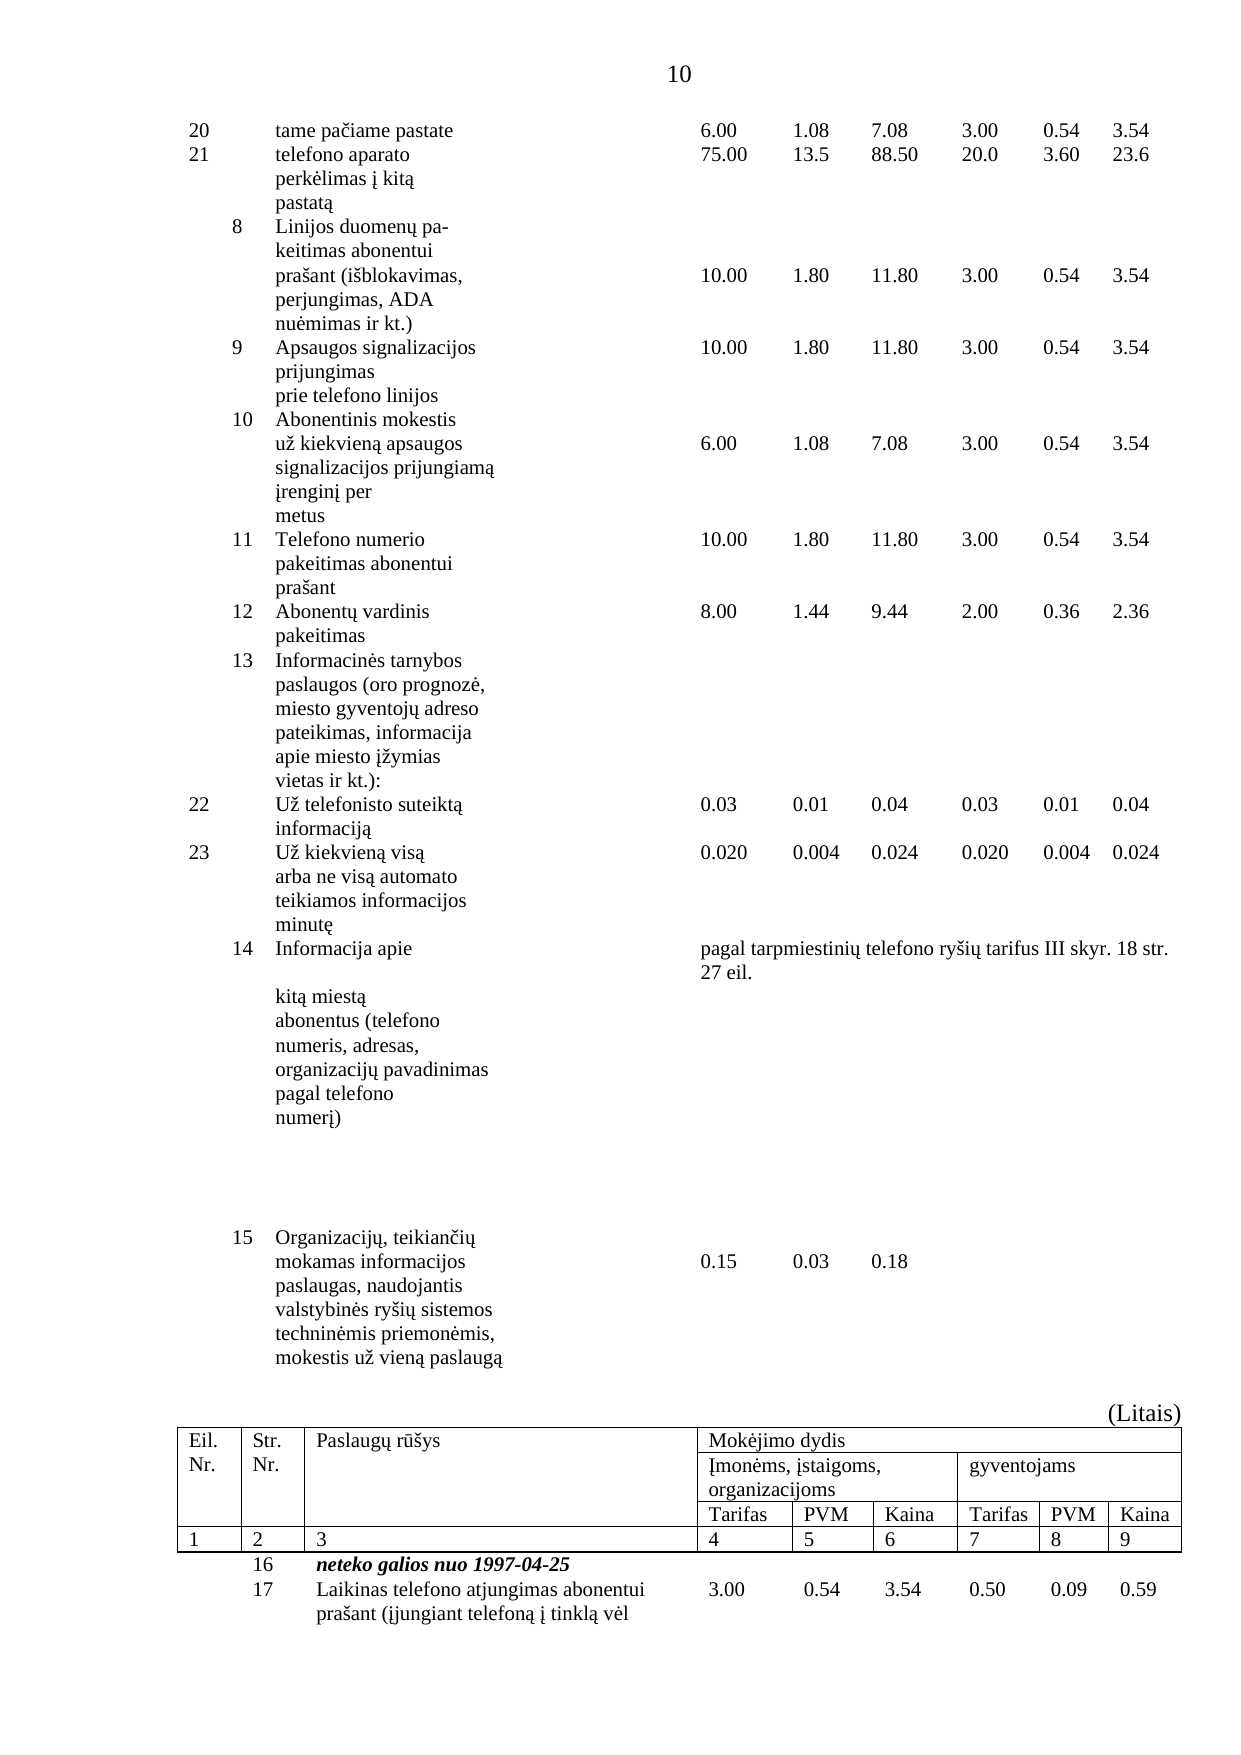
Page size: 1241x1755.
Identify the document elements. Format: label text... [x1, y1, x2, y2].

table_cell 23 [177, 840, 221, 864]
table_cell 14 [221, 936, 264, 984]
table_cell keitimas abonentui [264, 239, 689, 262]
table_cell [950, 864, 1032, 888]
table_cell [1101, 1225, 1181, 1249]
table_cell [1032, 166, 1101, 190]
table_cell prašant [264, 575, 689, 599]
table_cell 8.00 [689, 599, 781, 623]
table_cell [177, 624, 221, 647]
table_cell [1101, 383, 1181, 407]
table_cell 3.54 [873, 1576, 958, 1624]
table_cell 2.36 [1101, 599, 1181, 623]
table_cell [1032, 1177, 1101, 1201]
table_cell [177, 912, 221, 936]
table_cell [950, 287, 1032, 311]
table_cell 1.44 [781, 599, 860, 623]
table_cell [177, 696, 221, 720]
table_cell [781, 624, 860, 647]
table_cell [950, 720, 1032, 744]
table_cell 0.024 [860, 840, 950, 864]
table_cell [1032, 1201, 1101, 1225]
table_cell [177, 1321, 221, 1345]
table_cell [950, 311, 1032, 335]
table_cell numerį) [264, 1105, 689, 1129]
table_cell [221, 479, 264, 503]
table_cell 3.54 [1101, 263, 1181, 287]
table_cell [1101, 455, 1181, 479]
table_cell [177, 936, 221, 984]
table_cell [1101, 624, 1181, 647]
table_cell [1032, 455, 1101, 479]
table_cell [221, 720, 264, 744]
table_cell Laikinas telefono atjungimas abonentui prašant (įjungiant telefoną į tinklą vėl [305, 1576, 697, 1624]
table_cell 8 [1040, 1527, 1108, 1551]
table_cell [1039, 1553, 1109, 1576]
table_cell [781, 1105, 860, 1129]
table_cell [221, 551, 264, 575]
table_cell [950, 383, 1032, 407]
table_cell [221, 888, 264, 912]
table_cell arba ne visą automato [264, 864, 689, 888]
table_cell [177, 1225, 221, 1249]
table_cell [1101, 1345, 1181, 1369]
table_cell [860, 1345, 950, 1369]
table_cell [221, 118, 264, 142]
table_cell [1101, 1321, 1181, 1345]
table_cell abonentus (telefono [264, 1009, 689, 1032]
table_cell [860, 744, 950, 768]
table_cell [221, 1321, 264, 1345]
table_cell [177, 1081, 221, 1105]
table_cell [1032, 551, 1101, 575]
table_cell 0.04 [860, 792, 950, 816]
table_cell [950, 479, 1032, 503]
table_cell Kaina [874, 1502, 957, 1526]
table_cell [221, 190, 264, 214]
table_cell 12 [221, 599, 264, 623]
table_cell Tarifas [698, 1502, 792, 1526]
table_cell [950, 1129, 1032, 1153]
table_cell [950, 455, 1032, 479]
table_cell [950, 1009, 1032, 1032]
table_cell [781, 720, 860, 744]
table_cell [781, 503, 860, 527]
table_cell [781, 455, 860, 479]
table_cell [860, 551, 950, 575]
table_cell [1032, 1273, 1101, 1297]
table_cell [781, 407, 860, 431]
table_cell [221, 1297, 264, 1321]
table_cell [1101, 1273, 1181, 1297]
table_cell [177, 1297, 221, 1321]
table_cell [689, 648, 781, 672]
table_cell [177, 599, 221, 623]
table_cell organizacijų pavadinimas [264, 1057, 689, 1081]
table_cell [221, 912, 264, 936]
table_cell 11.80 [860, 263, 950, 287]
table_cell [221, 816, 264, 840]
table_cell [1101, 575, 1181, 599]
table_cell [177, 575, 221, 599]
table_cell [1101, 1177, 1181, 1201]
table_cell [781, 1153, 860, 1177]
table_cell [950, 1177, 1032, 1201]
table_cell [1032, 1297, 1101, 1321]
table_cell 0.01 [781, 792, 860, 816]
table_cell 3.54 [1101, 527, 1181, 551]
table_cell [950, 190, 1032, 214]
table_cell [689, 190, 781, 214]
table_cell [781, 359, 860, 383]
table_cell [950, 503, 1032, 527]
table_cell tame pačiame pastate [264, 118, 689, 142]
table_cell 11.80 [860, 527, 950, 551]
table_cell 17 [241, 1576, 305, 1624]
table_cell nuėmimas ir kt.) [264, 311, 689, 335]
table_cell [1032, 311, 1101, 335]
table_cell [264, 1201, 689, 1225]
table_cell [1032, 1033, 1101, 1057]
table_cell 6.00 [689, 118, 781, 142]
table_cell 9 [221, 335, 264, 359]
table_cell [950, 1057, 1032, 1081]
table_cell [221, 1129, 264, 1153]
table_cell [950, 1153, 1032, 1177]
table_cell 0.50 [958, 1576, 1039, 1624]
table_cell [860, 455, 950, 479]
table_cell [221, 455, 264, 479]
table_cell [1032, 1153, 1101, 1177]
table_cell [860, 359, 950, 383]
table_cell [950, 816, 1032, 840]
table_cell [1032, 1129, 1101, 1153]
table_cell [1032, 239, 1101, 262]
table_cell 3.60 [1032, 142, 1101, 166]
table_cell [950, 407, 1032, 431]
table_cell 10.00 [689, 335, 781, 359]
table_cell [697, 1553, 792, 1576]
table_cell 3.54 [1101, 431, 1181, 455]
table_header Eil. Nr. [178, 1428, 241, 1526]
table_cell [860, 888, 950, 912]
table_cell [689, 1129, 781, 1153]
table_cell [1032, 648, 1101, 672]
table_cell [950, 984, 1032, 1008]
table_cell [1032, 407, 1101, 431]
table_cell mokestis už vieną paslaugą [264, 1345, 689, 1369]
table_cell miesto gyventojų adreso [264, 696, 689, 720]
table_cell 11 [221, 527, 264, 551]
table_cell 0.09 [1039, 1576, 1109, 1624]
table_cell [689, 1225, 781, 1249]
table_cell [1101, 1201, 1181, 1225]
table_cell [950, 648, 1032, 672]
table_cell [689, 912, 781, 936]
table_cell paslaugas, naudojantis [264, 1273, 689, 1297]
table_cell [860, 720, 950, 744]
table_cell pakeitimas abonentui [264, 551, 689, 575]
table_cell [177, 1273, 221, 1297]
table_cell [689, 720, 781, 744]
table_cell metus [264, 503, 689, 527]
table_cell [860, 1129, 950, 1153]
table_cell [1101, 768, 1181, 792]
table_cell 1.80 [781, 335, 860, 359]
table_cell [860, 575, 950, 599]
table_cell pakeitimas [264, 624, 689, 647]
table_cell [689, 1009, 781, 1032]
table_cell [689, 1105, 781, 1129]
table_cell telefono aparato [264, 142, 689, 166]
table_cell [860, 190, 950, 214]
table_cell pagal tarpmiestinių telefono ryšių tarifus III skyr. 18 str. 27 eil. [689, 936, 1181, 984]
table_cell [689, 816, 781, 840]
table_cell [781, 1057, 860, 1081]
table_cell [950, 359, 1032, 383]
table_cell [177, 1057, 221, 1081]
table_cell [1101, 1009, 1181, 1032]
table_cell [1101, 1249, 1181, 1273]
table_cell [177, 744, 221, 768]
table_cell [177, 648, 221, 672]
table_cell [781, 383, 860, 407]
table_cell [1032, 1057, 1101, 1081]
table_cell [1101, 1033, 1181, 1057]
table_cell [781, 1129, 860, 1153]
table_cell [177, 720, 221, 744]
table_cell [1101, 551, 1181, 575]
table_cell 22 [177, 792, 221, 816]
table_cell 10.00 [689, 263, 781, 287]
table_cell perkėlimas į kitą [264, 166, 689, 190]
table_cell [177, 816, 221, 840]
table_cell 0.03 [781, 1249, 860, 1273]
table_cell [1032, 1321, 1101, 1345]
table_cell [221, 624, 264, 647]
table_cell [689, 888, 781, 912]
table_cell [1032, 672, 1101, 696]
table_cell [1101, 1081, 1181, 1105]
table_cell valstybinės ryšių sistemos [264, 1297, 689, 1321]
table_cell Linijos duomenų pa- [264, 214, 689, 238]
table_cell [689, 696, 781, 720]
table_cell minutę [264, 912, 689, 936]
table_cell [177, 984, 221, 1008]
table_cell [221, 840, 264, 864]
table_cell [221, 166, 264, 190]
table_cell [221, 383, 264, 407]
table_cell [689, 672, 781, 696]
table_cell [177, 864, 221, 888]
table_cell [1032, 214, 1101, 238]
table_cell [689, 624, 781, 647]
table_cell [950, 1249, 1032, 1273]
table_cell mokamas informacijos [264, 1249, 689, 1273]
table_cell [781, 864, 860, 888]
table_cell 0.04 [1101, 792, 1181, 816]
table_cell [781, 1321, 860, 1345]
table_cell techninėmis priemonėmis, [264, 1321, 689, 1345]
table_cell [781, 1177, 860, 1201]
table_cell [1101, 359, 1181, 383]
table_cell [689, 1345, 781, 1369]
table_cell [1032, 575, 1101, 599]
table_cell 0.18 [860, 1249, 950, 1273]
table_cell [177, 888, 221, 912]
table_cell [689, 744, 781, 768]
table_cell [177, 263, 221, 287]
table_cell [1032, 1225, 1101, 1249]
table_cell [177, 1576, 241, 1624]
table_cell [950, 575, 1032, 599]
table_cell pastatą [264, 190, 689, 214]
table_cell 0.03 [689, 792, 781, 816]
table_cell 0.54 [1032, 527, 1101, 551]
table_cell Organizacijų, teikiančių [264, 1225, 689, 1249]
table_cell [860, 1081, 950, 1105]
table_cell [860, 166, 950, 190]
table_cell 0.54 [1032, 335, 1101, 359]
table_cell [221, 287, 264, 311]
table_cell [177, 311, 221, 335]
table_cell [1101, 1105, 1181, 1129]
table_cell perjungimas, ADA [264, 287, 689, 311]
table_cell 0.020 [689, 840, 781, 864]
table_cell [860, 1225, 950, 1249]
table_cell [1101, 672, 1181, 696]
table_cell 0.024 [1101, 840, 1181, 864]
table_cell [177, 190, 221, 214]
table_cell 20.0 [950, 142, 1032, 166]
table_cell 7.08 [860, 118, 950, 142]
table_cell [781, 479, 860, 503]
table_cell [781, 1273, 860, 1297]
table_cell 0.54 [792, 1576, 873, 1624]
table_cell 15 [221, 1225, 264, 1249]
table_cell [1101, 503, 1181, 527]
table_cell [1032, 864, 1101, 888]
table_cell [860, 1009, 950, 1032]
table_cell signalizacijos prijungiamą [264, 455, 689, 479]
table_cell [689, 214, 781, 238]
table_cell 8 [221, 214, 264, 238]
table_cell 0.004 [1032, 840, 1101, 864]
table_cell [860, 672, 950, 696]
table_cell [177, 527, 221, 551]
table_cell [1032, 503, 1101, 527]
table_cell 1.08 [781, 431, 860, 455]
table_cell [781, 214, 860, 238]
table_cell PVM [1040, 1502, 1108, 1526]
table_cell [221, 696, 264, 720]
table_cell [860, 1177, 950, 1201]
table_cell [1101, 1129, 1181, 1153]
table_cell [177, 407, 221, 431]
table_cell [781, 239, 860, 262]
table_cell 5 [793, 1527, 873, 1551]
table_cell [1101, 190, 1181, 214]
table_cell [221, 431, 264, 455]
table_cell [860, 214, 950, 238]
table_cell [221, 1081, 264, 1105]
table_cell prie telefono linijos [264, 383, 689, 407]
table_cell [1032, 1081, 1101, 1105]
table_cell [1032, 287, 1101, 311]
table_cell [781, 672, 860, 696]
table_cell [860, 383, 950, 407]
table_cell [1101, 166, 1181, 190]
table_cell [958, 1553, 1039, 1576]
table_cell [950, 239, 1032, 262]
table_cell [689, 455, 781, 479]
table_cell 7.08 [860, 431, 950, 455]
table_cell [689, 984, 781, 1008]
table_cell [177, 239, 221, 262]
table_cell Abonentų vardinis [264, 599, 689, 623]
table_cell 10 [221, 407, 264, 431]
table_cell Abonentinis mokestis [264, 407, 689, 431]
table_cell [860, 1321, 950, 1345]
table_cell [177, 1553, 241, 1576]
table_cell [177, 1345, 221, 1369]
table_cell [221, 1153, 264, 1177]
table_cell [221, 239, 264, 262]
table_cell [177, 551, 221, 575]
table_cell [221, 311, 264, 335]
table_cell [781, 816, 860, 840]
table_cell neteko galios nuo 1997-04-25 [305, 1553, 697, 1576]
table_cell [177, 287, 221, 311]
table_cell [221, 984, 264, 1008]
table_cell [221, 142, 264, 166]
table_cell [177, 359, 221, 383]
table_cell [1032, 744, 1101, 768]
table_cell [781, 575, 860, 599]
table_cell [1101, 311, 1181, 335]
table_cell [1101, 864, 1181, 888]
table_cell [781, 1225, 860, 1249]
table_cell Įmonėms, įstaigoms, organizacijoms [698, 1453, 957, 1501]
table_cell [860, 864, 950, 888]
table_cell [689, 551, 781, 575]
table_cell [950, 1225, 1032, 1249]
table_cell 9 [1109, 1527, 1181, 1551]
table_cell 1.80 [781, 263, 860, 287]
table_cell [264, 1177, 689, 1201]
table_cell [950, 888, 1032, 912]
table_cell [221, 263, 264, 287]
table_cell [1101, 479, 1181, 503]
table_cell 1.80 [781, 527, 860, 551]
table_cell teikiamos informacijos [264, 888, 689, 912]
table_cell [264, 1153, 689, 1177]
table_cell 1 [178, 1527, 241, 1551]
table_cell [221, 744, 264, 768]
table_cell 0.59 [1109, 1576, 1181, 1624]
table_cell [1032, 1249, 1101, 1273]
table_cell [792, 1553, 873, 1576]
table_cell [781, 166, 860, 190]
table_cell [689, 311, 781, 335]
table_cell [950, 624, 1032, 647]
table_cell [221, 864, 264, 888]
table_cell 0.54 [1032, 263, 1101, 287]
table_cell [1032, 912, 1101, 936]
table_cell 20 [177, 118, 221, 142]
table_cell [950, 912, 1032, 936]
table_cell [860, 1273, 950, 1297]
table_cell [950, 1201, 1032, 1225]
table_cell Už telefonisto suteiktą [264, 792, 689, 816]
table_cell įrenginį per [264, 479, 689, 503]
table_cell [781, 1201, 860, 1225]
table_cell [689, 1153, 781, 1177]
table_cell už kiekvieną apsaugos [264, 431, 689, 455]
table_cell [950, 672, 1032, 696]
table_cell [860, 407, 950, 431]
table_cell 16 [241, 1553, 305, 1576]
table_cell [1032, 359, 1101, 383]
table_cell 23.6 [1101, 142, 1181, 166]
table_cell [781, 744, 860, 768]
table_cell 4 [698, 1527, 792, 1551]
table_cell [1101, 984, 1181, 1008]
table_cell [1109, 1553, 1181, 1576]
table_cell [221, 1009, 264, 1032]
table_header Paslaugų rūšys [305, 1428, 697, 1526]
table_cell [781, 984, 860, 1008]
table_cell [860, 984, 950, 1008]
table_cell [860, 816, 950, 840]
table_cell 3.54 [1101, 335, 1181, 359]
table_cell [689, 359, 781, 383]
table_cell 3.00 [950, 263, 1032, 287]
table_cell [689, 1057, 781, 1081]
table_cell [1101, 888, 1181, 912]
table_cell [860, 311, 950, 335]
table_cell 10.00 [689, 527, 781, 551]
table_cell [781, 696, 860, 720]
table_cell Kaina [1109, 1502, 1181, 1526]
table_cell 0.15 [689, 1249, 781, 1273]
table_cell gyventojams [958, 1453, 1181, 1501]
table_cell [1032, 383, 1101, 407]
table_cell [177, 479, 221, 503]
table_cell [1032, 1009, 1101, 1032]
table_cell Informacija apie [264, 936, 689, 984]
table_cell [950, 1345, 1032, 1369]
table_cell [221, 1249, 264, 1273]
table_cell [177, 1009, 221, 1032]
text (Litais) [177, 1398, 1181, 1427]
table_cell [1101, 239, 1181, 262]
table_cell [1101, 214, 1181, 238]
table_cell [950, 1081, 1032, 1105]
table_cell PVM [793, 1502, 873, 1526]
table_header Mokėjimo dydis [698, 1428, 1181, 1452]
table_cell 75.00 [689, 142, 781, 166]
table_cell [1032, 720, 1101, 744]
table_cell [221, 1177, 264, 1201]
table_cell Tarifas [958, 1502, 1039, 1526]
table_cell apie miesto įžymias [264, 744, 689, 768]
table_cell 0.020 [950, 840, 1032, 864]
table_cell [221, 1057, 264, 1081]
table_cell [950, 1273, 1032, 1297]
table_cell [221, 1273, 264, 1297]
table_cell [689, 287, 781, 311]
table_cell Telefono numerio [264, 527, 689, 551]
table_cell [1101, 912, 1181, 936]
table_cell Apsaugos signalizacijos [264, 335, 689, 359]
table_cell 3.00 [950, 118, 1032, 142]
table_cell 11.80 [860, 335, 950, 359]
table_cell [177, 1177, 221, 1201]
table_cell [689, 864, 781, 888]
table_cell [689, 575, 781, 599]
table_cell 6.00 [689, 431, 781, 455]
table_cell [264, 1129, 689, 1153]
table_cell [1101, 1057, 1181, 1081]
table_cell [781, 1345, 860, 1369]
table_cell [221, 1345, 264, 1369]
table_cell pateikimas, informacija [264, 720, 689, 744]
table_cell [177, 672, 221, 696]
table_cell [177, 1033, 221, 1057]
table_cell [950, 166, 1032, 190]
table_cell [860, 696, 950, 720]
table_cell [177, 1153, 221, 1177]
table_cell 3.00 [950, 527, 1032, 551]
table_cell [177, 503, 221, 527]
table_cell Už kiekvieną visą [264, 840, 689, 864]
table_cell [1032, 190, 1101, 214]
table_cell [860, 1105, 950, 1129]
table_cell [781, 190, 860, 214]
table_cell [689, 768, 781, 792]
table_cell [1032, 479, 1101, 503]
table_cell [781, 1081, 860, 1105]
table_cell numeris, adresas, [264, 1033, 689, 1057]
table_cell 2.00 [950, 599, 1032, 623]
table_cell [689, 1177, 781, 1201]
table_cell [860, 503, 950, 527]
table_cell [1101, 287, 1181, 311]
table_cell [860, 624, 950, 647]
table_cell [950, 1105, 1032, 1129]
table_cell [1032, 768, 1101, 792]
table_cell [177, 455, 221, 479]
table_cell 0.36 [1032, 599, 1101, 623]
table_cell [1101, 744, 1181, 768]
table_cell [1032, 624, 1101, 647]
table_cell [689, 479, 781, 503]
table_cell 7 [958, 1527, 1039, 1551]
table_cell 2 [242, 1527, 304, 1551]
table_cell [221, 672, 264, 696]
table_cell 3.54 [1101, 118, 1181, 142]
table_cell 1.08 [781, 118, 860, 142]
table_cell [221, 503, 264, 527]
table_cell [950, 768, 1032, 792]
table_cell [1101, 1297, 1181, 1321]
table_cell [1101, 816, 1181, 840]
table_cell [177, 383, 221, 407]
table_cell [950, 1033, 1032, 1057]
table_cell 13.5 [781, 142, 860, 166]
table_cell [689, 503, 781, 527]
table_cell [781, 648, 860, 672]
table_cell [781, 1009, 860, 1032]
table_cell [221, 768, 264, 792]
table_cell [950, 1321, 1032, 1345]
table_cell [221, 359, 264, 383]
table_cell 21 [177, 142, 221, 166]
table_cell [689, 1081, 781, 1105]
table_cell prijungimas [264, 359, 689, 383]
table_cell [1032, 696, 1101, 720]
table_cell [1101, 407, 1181, 431]
table_cell 13 [221, 648, 264, 672]
table_cell [781, 311, 860, 335]
table_cell [860, 1201, 950, 1225]
table_cell [221, 575, 264, 599]
table_cell [689, 1033, 781, 1057]
table_cell [950, 744, 1032, 768]
table_cell 0.01 [1032, 792, 1101, 816]
table_cell [221, 1033, 264, 1057]
table_header Str. Nr. [242, 1428, 304, 1526]
table_cell [177, 1249, 221, 1273]
table_cell [689, 407, 781, 431]
table_cell [860, 1033, 950, 1057]
table_cell [1032, 816, 1101, 840]
table_cell 0.54 [1032, 118, 1101, 142]
table_cell [689, 239, 781, 262]
table_cell [781, 912, 860, 936]
table_cell kitą miestą [264, 984, 689, 1008]
table_cell [781, 1033, 860, 1057]
table_cell [781, 768, 860, 792]
table_cell [1032, 1345, 1101, 1369]
table_cell 3.00 [697, 1576, 792, 1624]
table_cell [860, 1153, 950, 1177]
table_cell [689, 1201, 781, 1225]
table_cell [177, 768, 221, 792]
table_cell [177, 214, 221, 238]
table_cell paslaugos (oro prognozė, [264, 672, 689, 696]
table_cell [950, 551, 1032, 575]
table_cell [689, 166, 781, 190]
table_cell [177, 1105, 221, 1129]
table_cell [781, 1297, 860, 1321]
table_cell [950, 1297, 1032, 1321]
table_cell [689, 1321, 781, 1345]
table_cell 0.54 [1032, 431, 1101, 455]
table_cell [860, 239, 950, 262]
table_cell [177, 166, 221, 190]
table_cell [1101, 696, 1181, 720]
table_cell [177, 1201, 221, 1225]
table_cell [221, 1105, 264, 1129]
table_cell [860, 1297, 950, 1321]
table_cell [1101, 720, 1181, 744]
table_cell [221, 1201, 264, 1225]
table_cell [689, 383, 781, 407]
table_cell 3 [305, 1527, 697, 1551]
table_cell [950, 214, 1032, 238]
table_cell [860, 479, 950, 503]
table_cell [781, 551, 860, 575]
table_cell [873, 1553, 958, 1576]
table_cell 3.00 [950, 335, 1032, 359]
table_cell [781, 287, 860, 311]
table_cell [860, 287, 950, 311]
table_cell 0.004 [781, 840, 860, 864]
table_cell [781, 888, 860, 912]
table_cell prašant (išblokavimas, [264, 263, 689, 287]
table_cell informaciją [264, 816, 689, 840]
table_cell [860, 768, 950, 792]
table_cell 9.44 [860, 599, 950, 623]
table_cell [221, 792, 264, 816]
table_cell [177, 335, 221, 359]
table_cell vietas ir kt.): [264, 768, 689, 792]
table_cell [950, 696, 1032, 720]
table_cell pagal telefono [264, 1081, 689, 1105]
table_cell Informacinės tarnybos [264, 648, 689, 672]
table_cell [1101, 1153, 1181, 1177]
table_cell [689, 1297, 781, 1321]
table_cell [1032, 1105, 1101, 1129]
table_cell [860, 1057, 950, 1081]
table_cell [177, 1129, 221, 1153]
table_cell 88.50 [860, 142, 950, 166]
table_cell [860, 912, 950, 936]
table_cell 6 [874, 1527, 957, 1551]
table_cell 0.03 [950, 792, 1032, 816]
table_cell [689, 1273, 781, 1297]
table_cell 3.00 [950, 431, 1032, 455]
table_cell [860, 648, 950, 672]
table_cell [1032, 888, 1101, 912]
table_cell [1101, 648, 1181, 672]
table_cell [177, 431, 221, 455]
table_cell [1032, 984, 1101, 1008]
